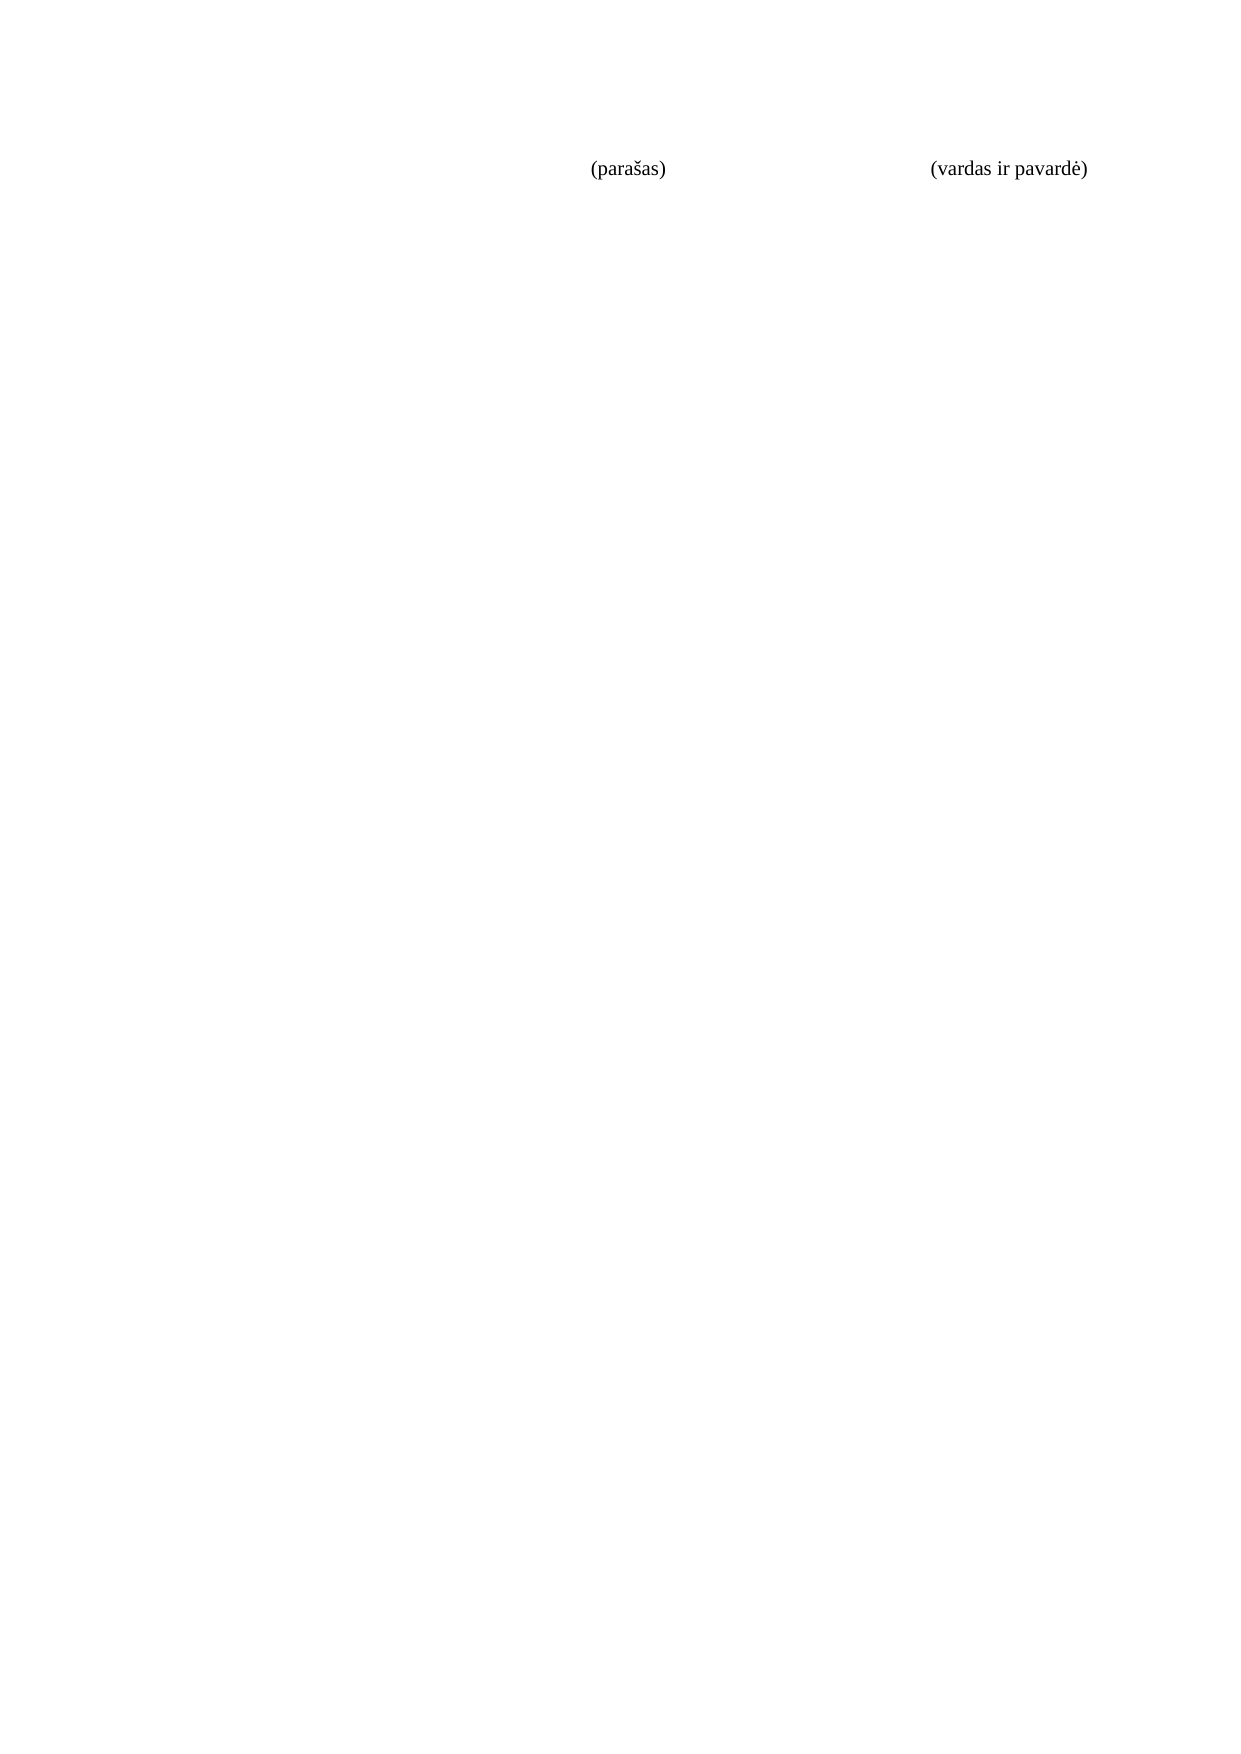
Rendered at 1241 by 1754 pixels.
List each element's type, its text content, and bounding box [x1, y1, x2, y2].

text (parašas) (vardas ir pavardė) [177, 156, 1181, 180]
